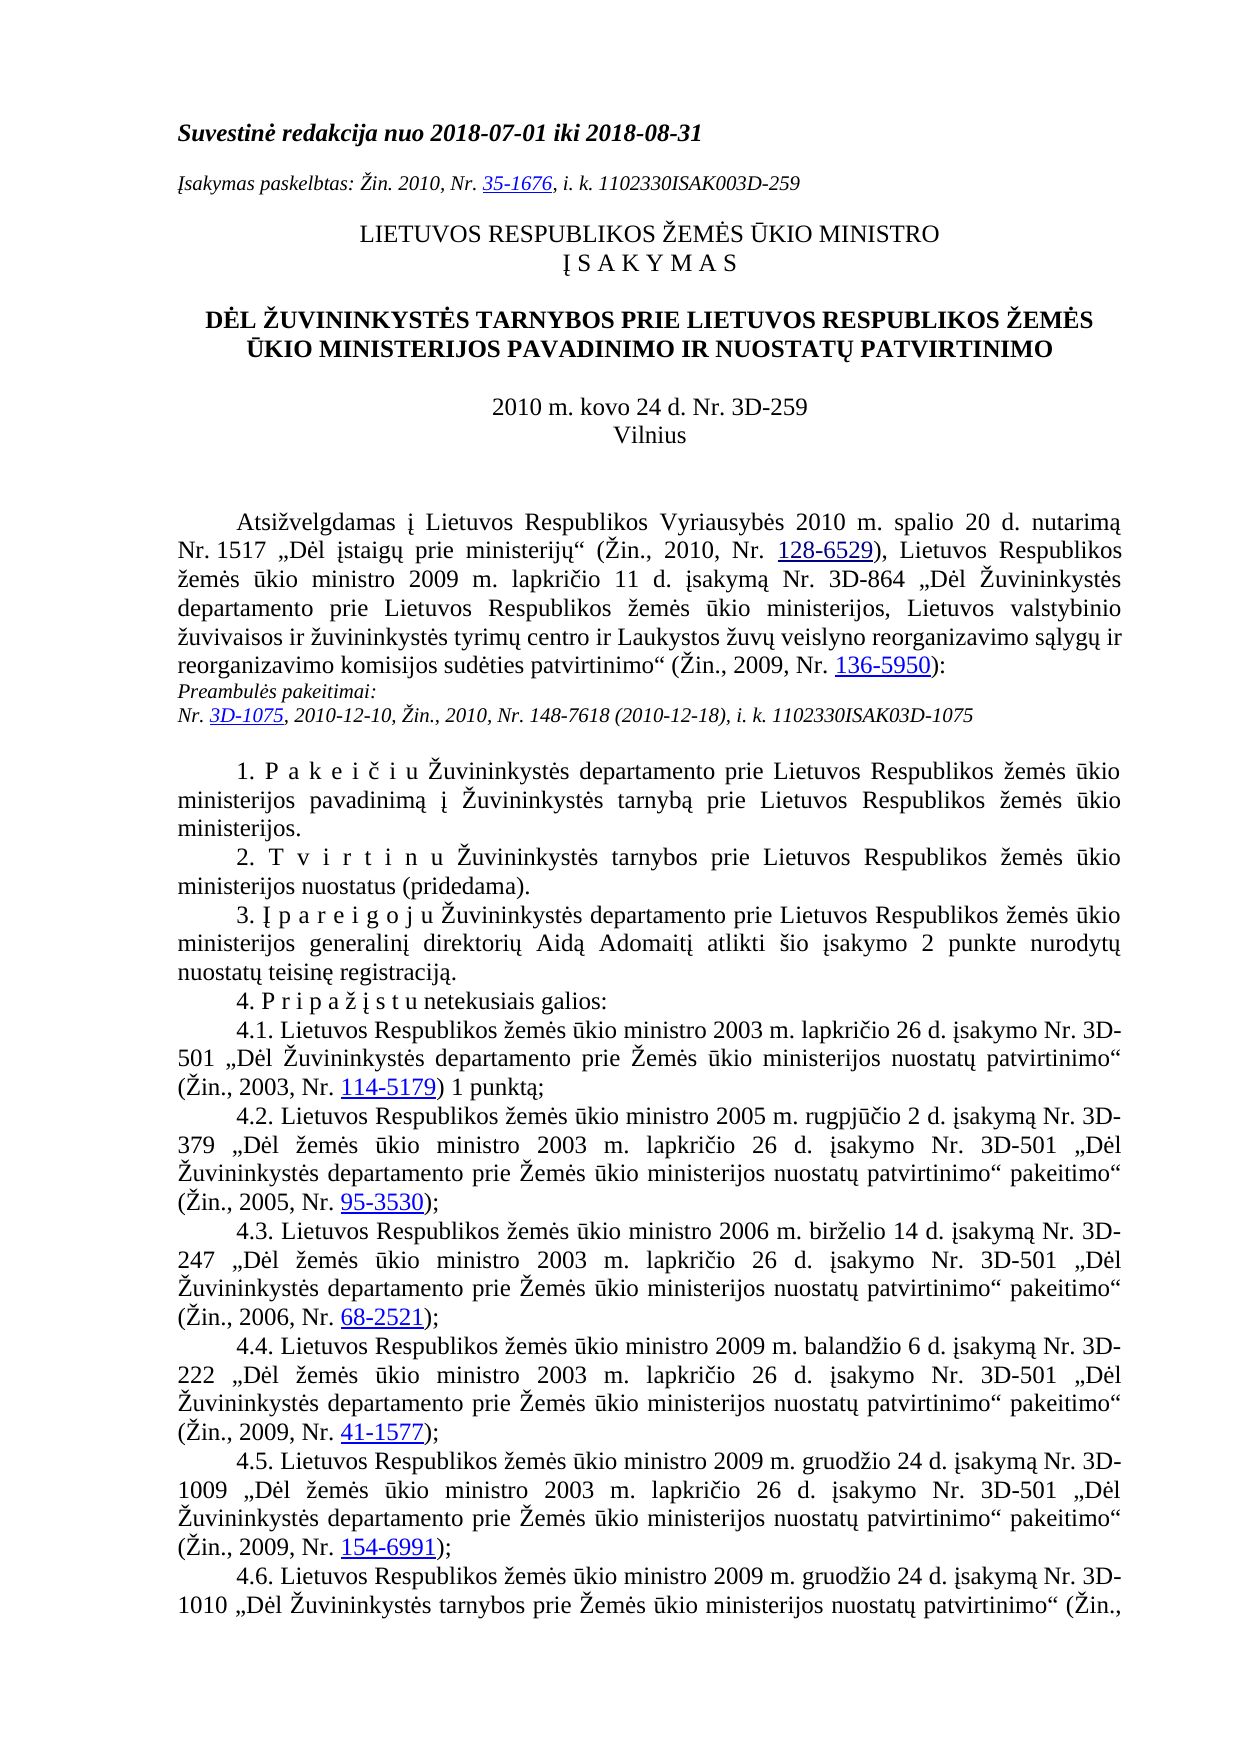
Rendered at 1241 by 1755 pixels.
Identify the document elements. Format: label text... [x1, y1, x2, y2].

text Suvestinė redakcija nuo 2018-07-01 iki 2018-08-31 [177, 118, 1122, 147]
text 2. T v i r t i n u Žuvininkystės tarnybos prie Lietuvos Respublikos žemės ūkio ministerijos nuostatus (pridedama). [177, 842, 1122, 900]
text Atsižvelgdamas į Lietuvos Respublikos Vyriausybės 2010 m. spalio 20 d. nutarimą Nr. 1517 „Dėl įstaigų prie ministerijų“ (Žin., 2010, Nr. 128-6529), Lietuvos Respublikos žemės ūkio ministro 2009 m. lapkričio 11 d. įsakymą Nr. 3D-864 „Dėl Žuvininkystės departamento prie Lietuvos Respublikos žemės ūkio ministerijos, Lietuvos valstybinio žuvivaisos ir žuvininkystės tyrimų centro ir Laukystos žuvų veislyno reorganizavimo sąlygų ir reorganizavimo komisijos sudėties patvirtinimo“ (Žin., 2009, Nr. 136-5950): [177, 507, 1122, 679]
text LIETUVOS RESPUBLIKOS ŽEMĖS ŪKIO MINISTRO [177, 219, 1122, 248]
text Į S A K Y M A S [177, 248, 1122, 277]
text 4.5. Lietuvos Respublikos žemės ūkio ministro 2009 m. gruodžio 24 d. įsakymą Nr. 3D-1009 „Dėl žemės ūkio ministro 2003 m. lapkričio 26 d. įsakymo Nr. 3D-501 „Dėl Žuvininkystės departamento prie Žemės ūkio ministerijos nuostatų patvirtinimo“ pakeitimo“ (Žin., 2009, Nr. 154-6991); [177, 1446, 1122, 1561]
text Įsakymas paskelbtas: Žin. 2010, Nr. 35-1676, i. k. 1102330ISAK003D-259 [177, 171, 1122, 195]
text Nr. 3D-1075, 2010-12-10, Žin., 2010, Nr. 148-7618 (2010-12-18), i. k. 1102330ISAK03D-1075 [177, 703, 1122, 727]
text 1. P a k e i č i u Žuvininkystės departamento prie Lietuvos Respublikos žemės ūkio ministerijos pavadinimą į Žuvininkystės tarnybą prie Lietuvos Respublikos žemės ūkio ministerijos. [177, 756, 1122, 842]
text 4.6. Lietuvos Respublikos žemės ūkio ministro 2009 m. gruodžio 24 d. įsakymą Nr. 3D-1010 „Dėl Žuvininkystės tarnybos prie Žemės ūkio ministerijos nuostatų patvirtinimo“ (Žin., [177, 1561, 1122, 1618]
text 3. Į p a r e i g o j u Žuvininkystės departamento prie Lietuvos Respublikos žemės ūkio ministerijos generalinį direktorių Aidą Adomaitį atlikti šio įsakymo 2 punkte nurodytų nuostatų teisinę registraciją. [177, 900, 1122, 986]
text 4.4. Lietuvos Respublikos žemės ūkio ministro 2009 m. balandžio 6 d. įsakymą Nr. 3D-222 „Dėl žemės ūkio ministro 2003 m. lapkričio 26 d. įsakymo Nr. 3D-501 „Dėl Žuvininkystės departamento prie Žemės ūkio ministerijos nuostatų patvirtinimo“ pakeitimo“ (Žin., 2009, Nr. 41-1577); [177, 1331, 1122, 1446]
text 2010 m. kovo 24 d. Nr. 3D-259 [177, 392, 1122, 420]
text 4.1. Lietuvos Respublikos žemės ūkio ministro 2003 m. lapkričio 26 d. įsakymo Nr. 3D-501 „Dėl Žuvininkystės departamento prie Žemės ūkio ministerijos nuostatų patvirtinimo“ (Žin., 2003, Nr. 114-5179) 1 punktą; [177, 1015, 1122, 1101]
text Vilnius [177, 420, 1122, 449]
text Preambulės pakeitimai: [177, 679, 1122, 703]
text 4.3. Lietuvos Respublikos žemės ūkio ministro 2006 m. birželio 14 d. įsakymą Nr. 3D-247 „Dėl žemės ūkio ministro 2003 m. lapkričio 26 d. įsakymo Nr. 3D-501 „Dėl Žuvininkystės departamento prie Žemės ūkio ministerijos nuostatų patvirtinimo“ pakeitimo“ (Žin., 2006, Nr. 68-2521); [177, 1216, 1122, 1331]
text DĖL ŽUVININKYSTĖS TARNYBOS PRIE LIETUVOS RESPUBLIKOS ŽEMĖS ŪKIO MINISTERIJOS PAVADINIMO IR NUOSTATŲ PATVIRTINIMO [177, 305, 1122, 363]
text 4.2. Lietuvos Respublikos žemės ūkio ministro 2005 m. rugpjūčio 2 d. įsakymą Nr. 3D-379 „Dėl žemės ūkio ministro 2003 m. lapkričio 26 d. įsakymo Nr. 3D-501 „Dėl Žuvininkystės departamento prie Žemės ūkio ministerijos nuostatų patvirtinimo“ pakeitimo“ (Žin., 2005, Nr. 95-3530); [177, 1101, 1122, 1216]
text 4. P r i p a ž į s t u netekusiais galios: [177, 986, 1122, 1015]
